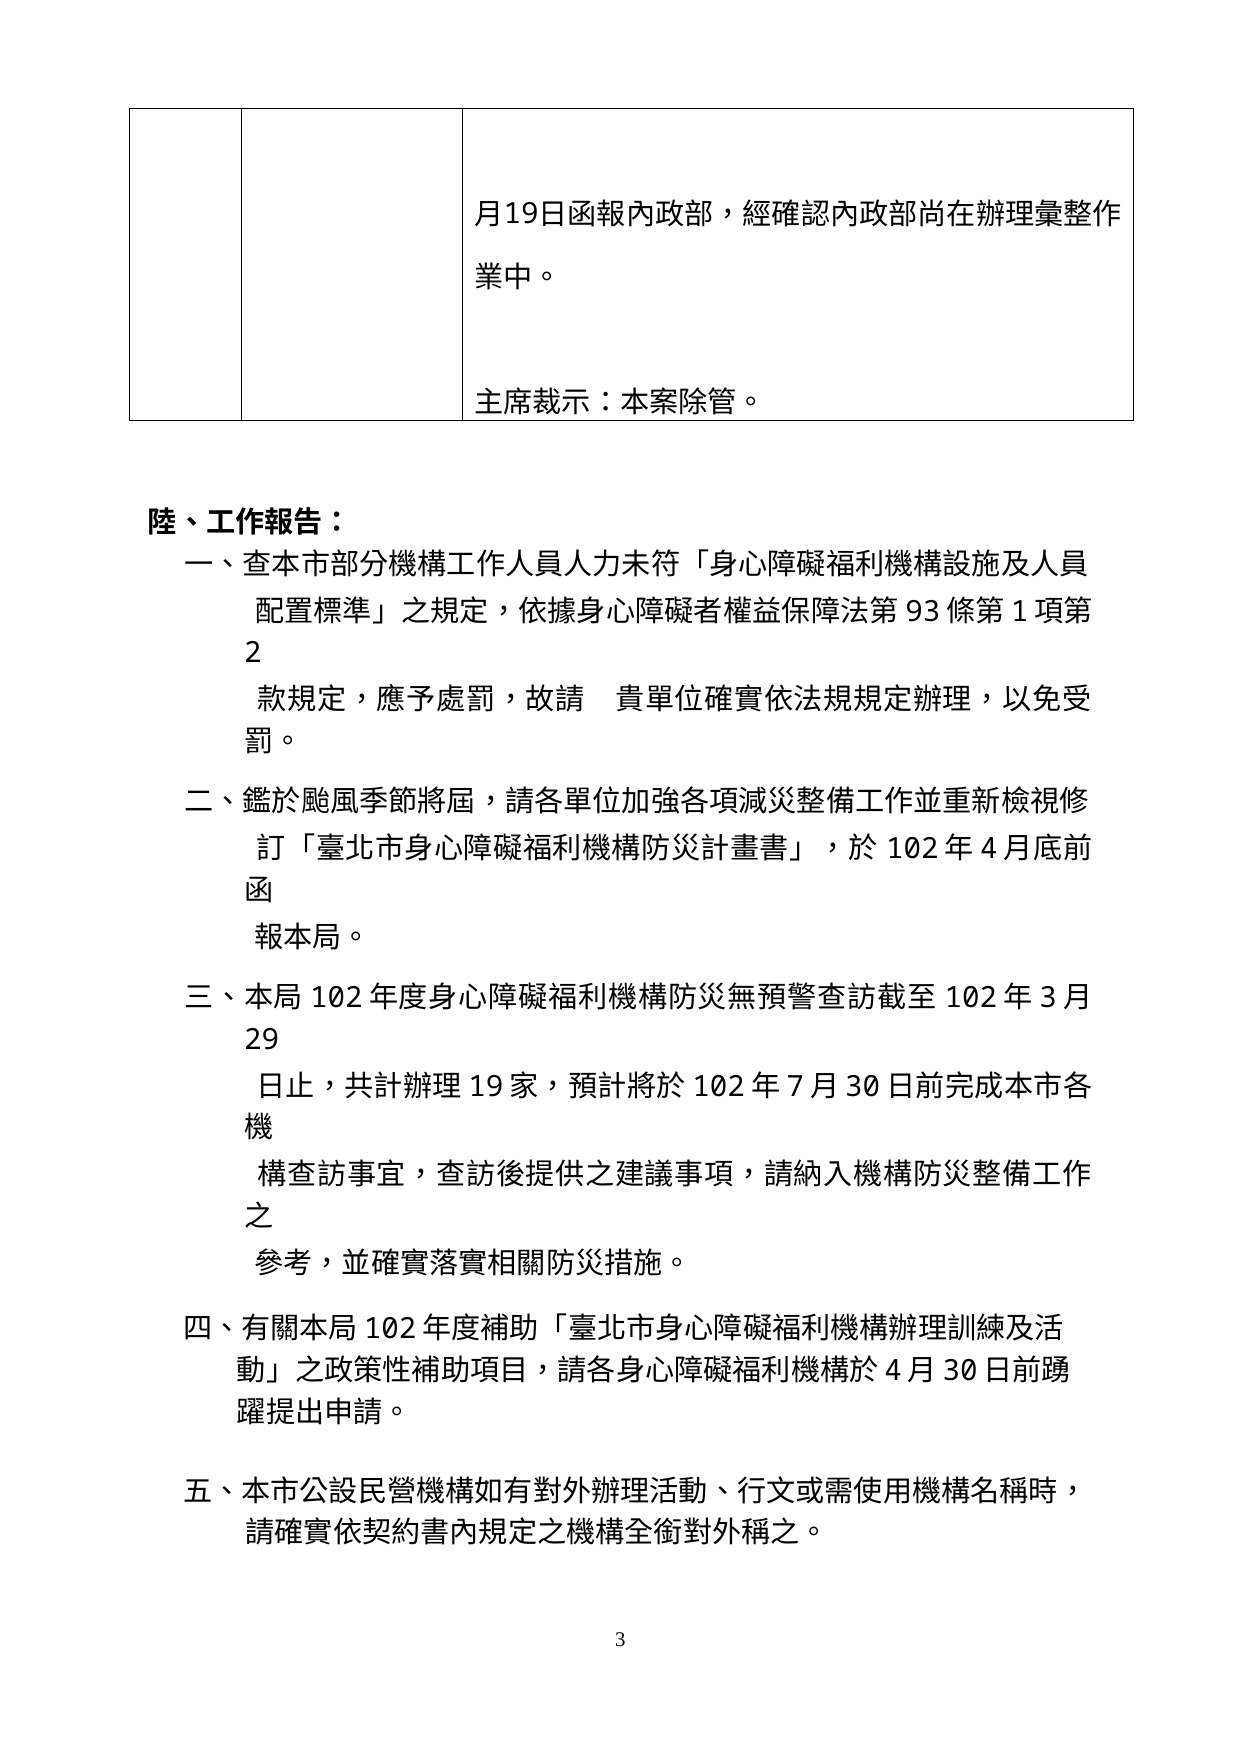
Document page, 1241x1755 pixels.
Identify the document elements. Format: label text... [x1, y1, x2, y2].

table_cell [130, 109, 241, 420]
text 五、本市公設民營機構如有對外辦理活動、行文或需使用機構名稱時，請確實依契約書內規定之機構全銜對外稱之。 [183, 1468, 1093, 1551]
text 二、鑑於颱風季節將屆，請各單位加強各項減災整備工作並重新檢視修 [184, 778, 1093, 820]
text 一、查本市部分機構工作人員人力未符「身心障礙福利機構設施及人員 [184, 541, 1093, 582]
table_cell 月19日函報內政部，經確認內政部尚在辦理彙整作業中。 主席裁示：本案除管。 [463, 109, 1133, 420]
text 款規定，應予處罰，故請 貴單位確實依法規規定辦理，以免受罰。 [184, 676, 1093, 759]
text 配置標準」之規定，依據身心障礙者權益保障法第93條第1項第2 [184, 588, 1093, 671]
text 訂「臺北市身心障礙福利機構防災計畫書」，於102年4月底前函 [184, 825, 1093, 908]
table_cell [242, 109, 462, 420]
text 構查訪事宜，查訪後提供之建議事項，請納入機構防災整備工作之 [184, 1151, 1093, 1234]
text 參考，並確實落實相關防災措施。 [184, 1240, 1093, 1281]
text 陸、工作報告： [148, 498, 1093, 541]
text 報本局。 [184, 914, 1093, 955]
text 三、本局102年度身心障礙福利機構防災無預警查訪截至102年3月29 [184, 974, 1093, 1057]
text 四、有關本局102年度補助「臺北市身心障礙福利機構辦理訓練及活動」之政策性補助項目，請各身心障礙福利機構於4月30日前踴躍提出申請。 [183, 1305, 1093, 1430]
text 日止，共計辦理19家，預計將於102年7月30日前完成本市各機 [184, 1063, 1093, 1146]
